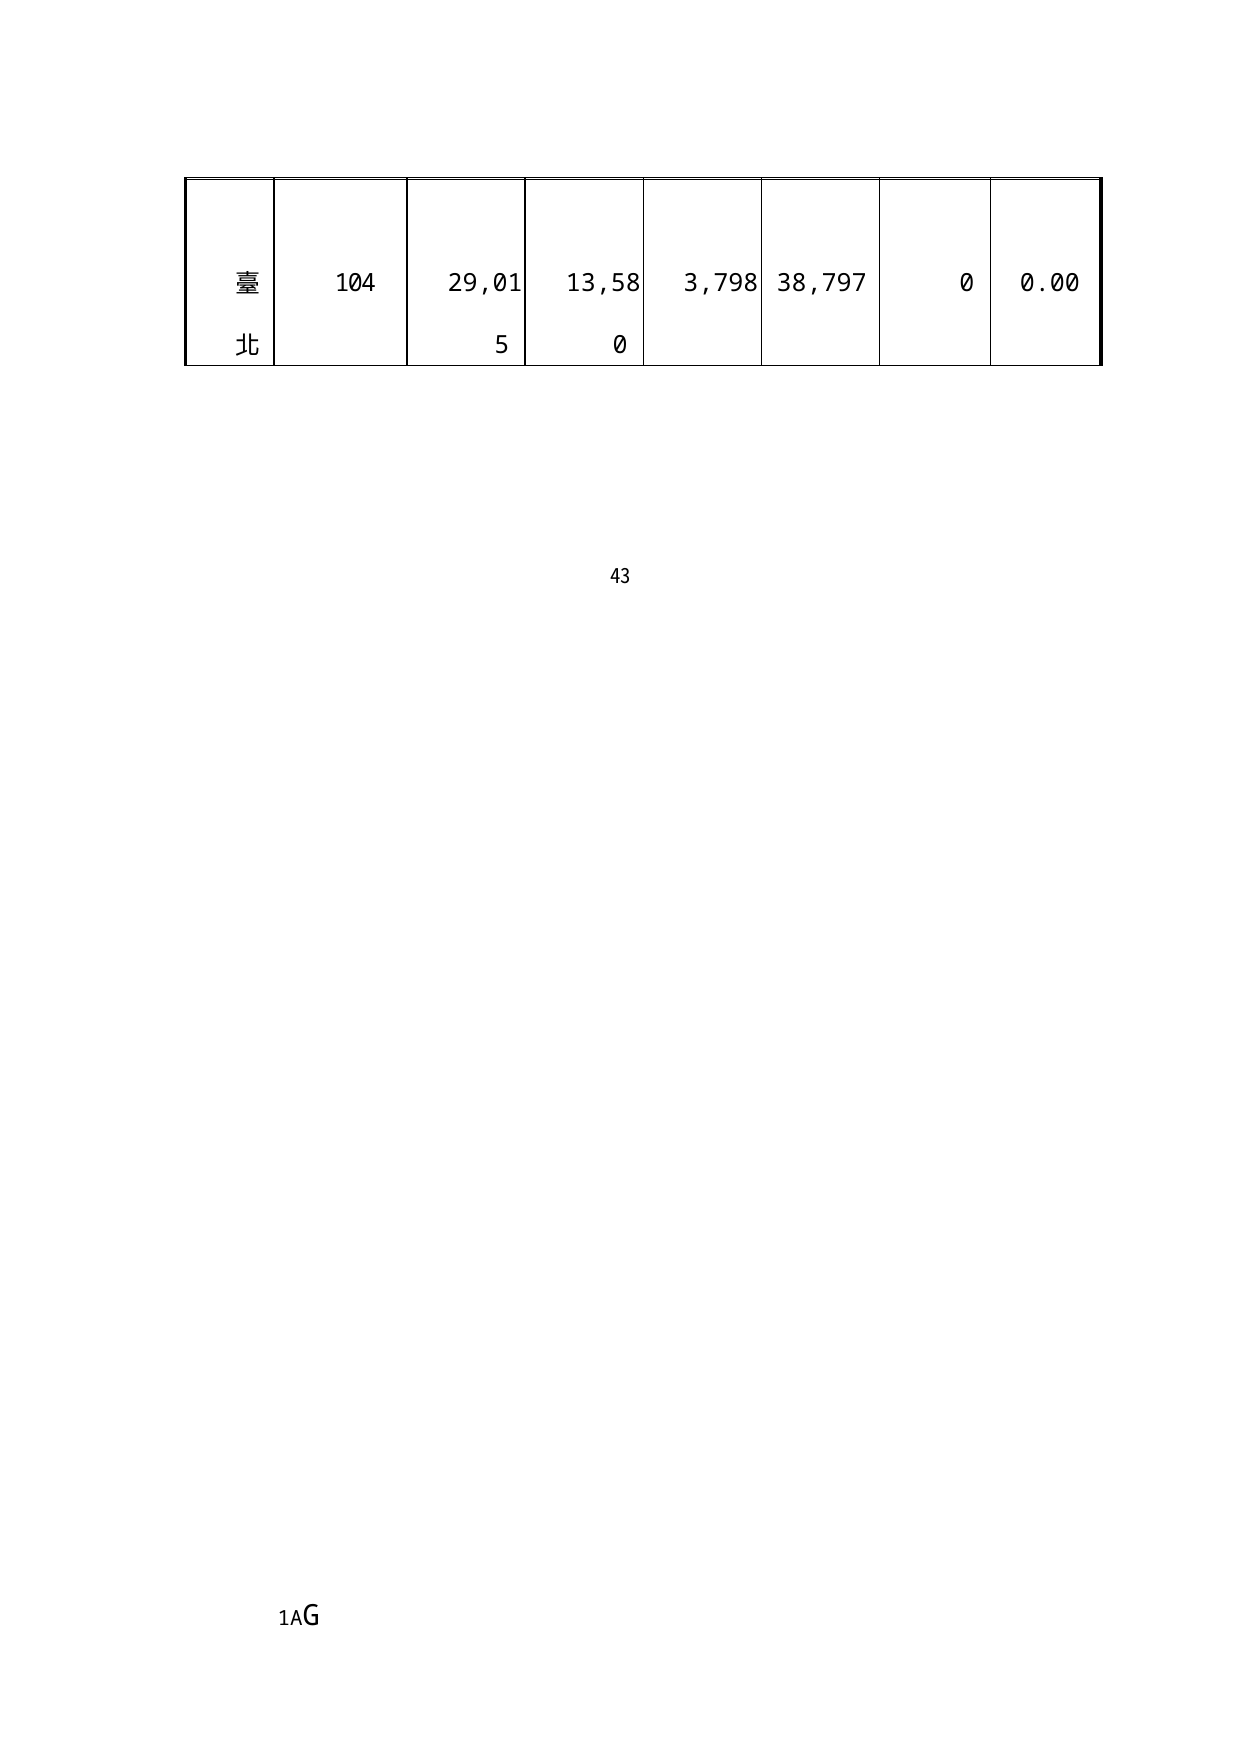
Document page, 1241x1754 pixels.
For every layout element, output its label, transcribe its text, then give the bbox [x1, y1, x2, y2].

table_cell 104 [275, 180, 406, 365]
table_cell 0.00 [991, 180, 1099, 365]
table_cell 臺北榮總玉里、鳳林及臺東分院 [187, 180, 273, 365]
table_cell 13,580 [526, 180, 643, 365]
table_cell 0 [880, 180, 990, 365]
table_cell 38,797 [762, 180, 879, 365]
table_cell 29,015 [408, 180, 524, 365]
table_cell 3,798 [644, 180, 761, 365]
